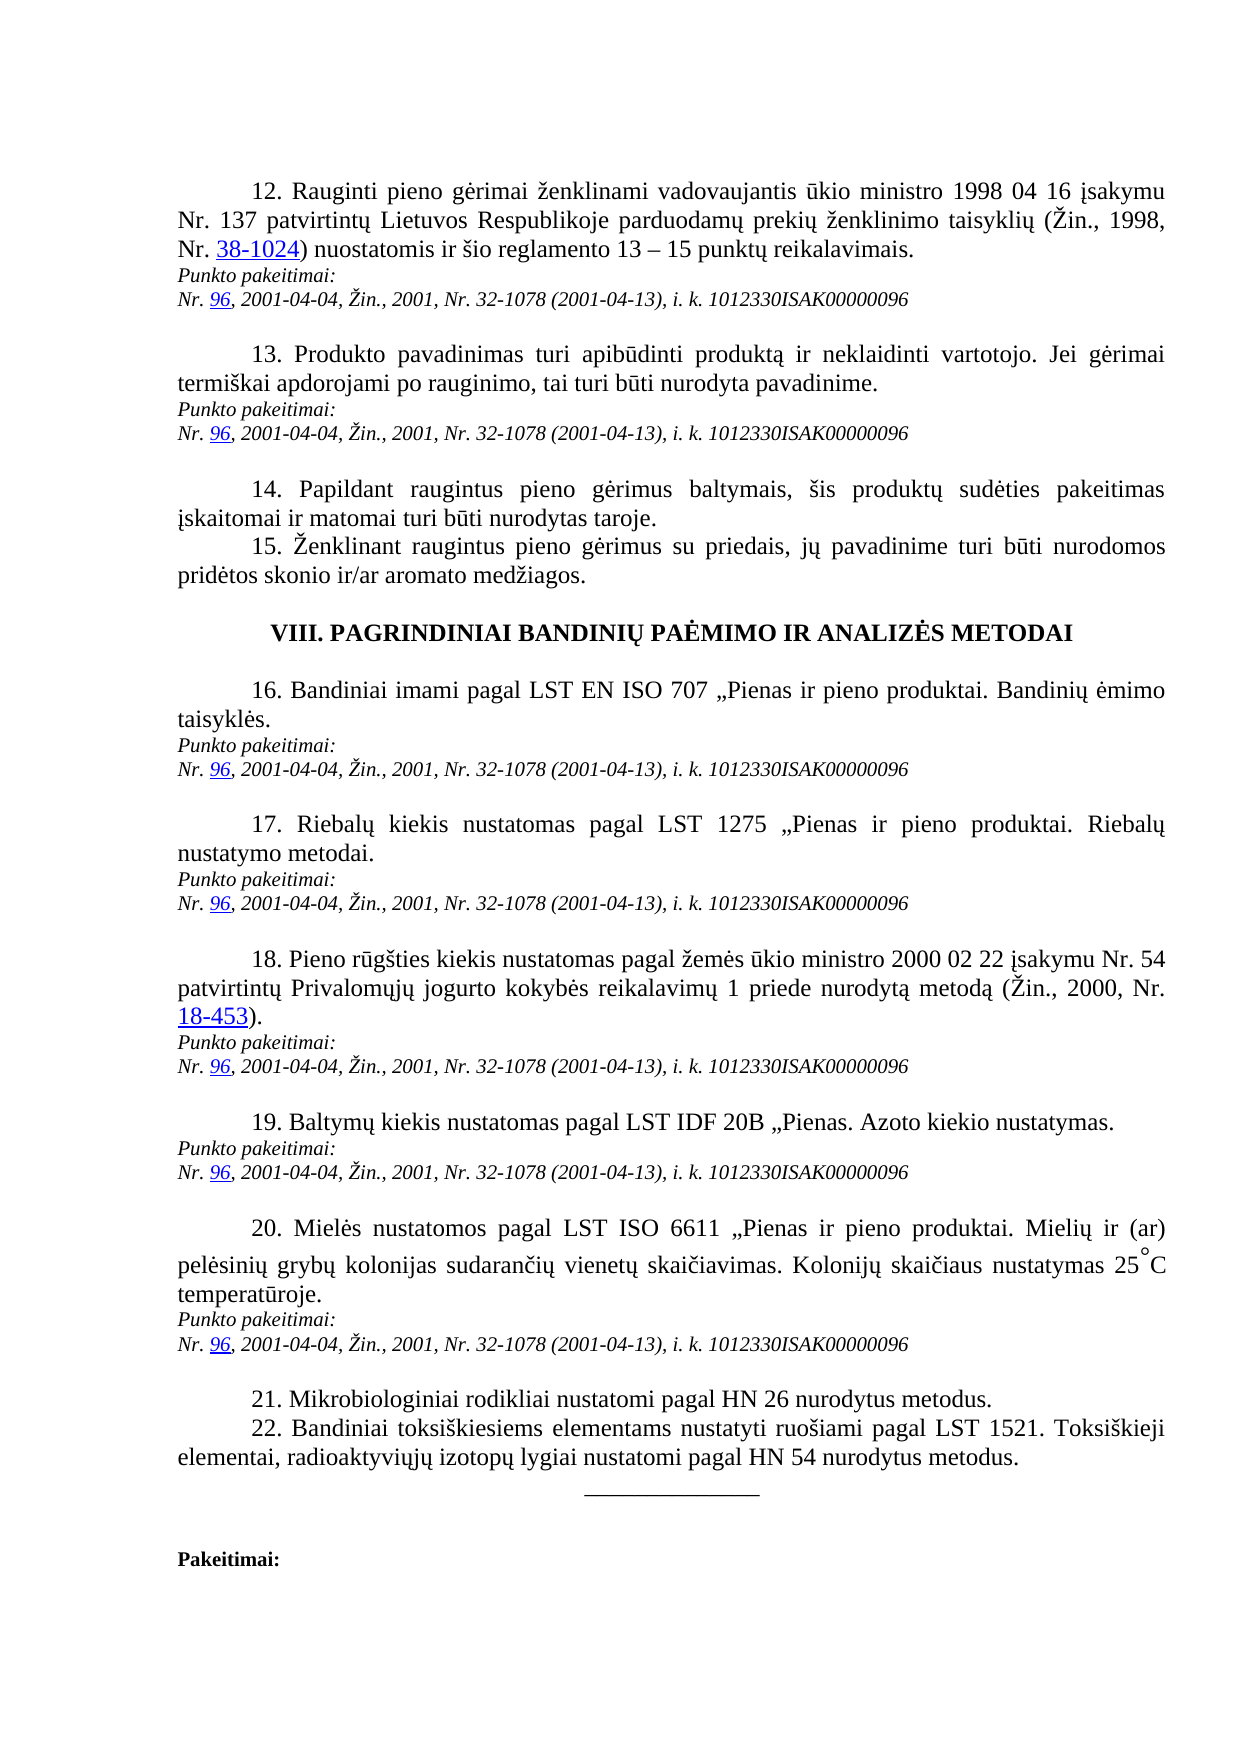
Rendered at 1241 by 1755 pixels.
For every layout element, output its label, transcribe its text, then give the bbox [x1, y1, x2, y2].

text 17. Riebalų kiekis nustatomas pagal LST 1275 „Pienas ir pieno produktai. Riebalų nustatymo metodai. [177, 809, 1166, 867]
text 19. Baltymų kiekis nustatomas pagal LST IDF 20B „Pienas. Azoto kiekio nustatymas. [177, 1107, 1166, 1136]
text Punkto pakeitimai: [177, 1136, 1166, 1160]
text 12. Rauginti pieno gėrimai ženklinami vadovaujantis ūkio ministro 1998 04 16 įsakymu Nr. 137 patvirtintų Lietuvos Respublikoje parduodamų prekių ženklinimo taisyklių (Žin., 1998, Nr. 38-1024) nuostatomis ir šio reglamento 13 – 15 punktų reikalavimais. [177, 176, 1166, 263]
text Nr. 96, 2001-04-04, Žin., 2001, Nr. 32-1078 (2001-04-13), i. k. 1012330ISAK00000096 [177, 1160, 1166, 1184]
text Nr. 96, 2001-04-04, Žin., 2001, Nr. 32-1078 (2001-04-13), i. k. 1012330ISAK00000096 [177, 757, 1166, 781]
text 22. Bandiniai toksiškiesiems elementams nustatyti ruošiami pagal LST 1521. Toksiškieji elementai, radioaktyviųjų izotopų lygiai nustatomi pagal HN 54 nurodytus metodus. [177, 1413, 1166, 1471]
text Punkto pakeitimai: [177, 1030, 1166, 1054]
text Nr. 96, 2001-04-04, Žin., 2001, Nr. 32-1078 (2001-04-13), i. k. 1012330ISAK00000096 [177, 1331, 1166, 1356]
text 20. Mielės nustatomos pagal LST ISO 6611 „Pienas ir pieno produktai. Mielių ir (ar) pelėsinių grybų kolonijas sudarančių vienetų skaičiavimas. Kolonijų skaičiaus nustatymas 25°C temperatūroje. [177, 1213, 1166, 1307]
text Nr. 96, 2001-04-04, Žin., 2001, Nr. 32-1078 (2001-04-13), i. k. 1012330ISAK00000096 [177, 421, 1166, 445]
text 14. Papildant raugintus pieno gėrimus baltymais, šis produktų sudėties pakeitimas įskaitomai ir matomai turi būti nurodytas taroje. [177, 474, 1166, 531]
text 15. Ženklinant raugintus pieno gėrimus su priedais, jų pavadinime turi būti nurodomos pridėtos skonio ir/ar aromato medžiagos. [177, 531, 1166, 589]
text 21. Mikrobiologiniai rodikliai nustatomi pagal HN 26 nurodytus metodus. [177, 1384, 1166, 1413]
text Nr. 96, 2001-04-04, Žin., 2001, Nr. 32-1078 (2001-04-13), i. k. 1012330ISAK00000096 [177, 287, 1166, 311]
text Pakeitimai: [177, 1547, 1166, 1571]
text 18. Pieno rūgšties kiekis nustatomas pagal žemės ūkio ministro 2000 02 22 įsakymu Nr. 54 patvirtintų Privalomųjų jogurto kokybės reikalavimų 1 priede nurodytą metodą (Žin., 2000, Nr. 18-453). [177, 944, 1166, 1030]
text Punkto pakeitimai: [177, 867, 1166, 891]
text Nr. 96, 2001-04-04, Žin., 2001, Nr. 32-1078 (2001-04-13), i. k. 1012330ISAK00000096 [177, 1054, 1166, 1078]
text Punkto pakeitimai: [177, 397, 1166, 421]
text ______________ [177, 1471, 1166, 1499]
text VIII. PAGRINDINIAI BANDINIŲ PAĖMIMO IR ANALIZĖS METODAI [177, 618, 1166, 646]
text 13. Produkto pavadinimas turi apibūdinti produktą ir neklaidinti vartotojo. Jei gėrimai termiškai apdorojami po rauginimo, tai turi būti nurodyta pavadinime. [177, 339, 1166, 397]
text Nr. 96, 2001-04-04, Žin., 2001, Nr. 32-1078 (2001-04-13), i. k. 1012330ISAK00000096 [177, 891, 1166, 915]
text Punkto pakeitimai: [177, 733, 1166, 757]
text Punkto pakeitimai: [177, 1307, 1166, 1331]
text Punkto pakeitimai: [177, 263, 1166, 287]
text 16. Bandiniai imami pagal LST EN ISO 707 „Pienas ir pieno produktai. Bandinių ėmimo taisyklės. [177, 675, 1166, 733]
